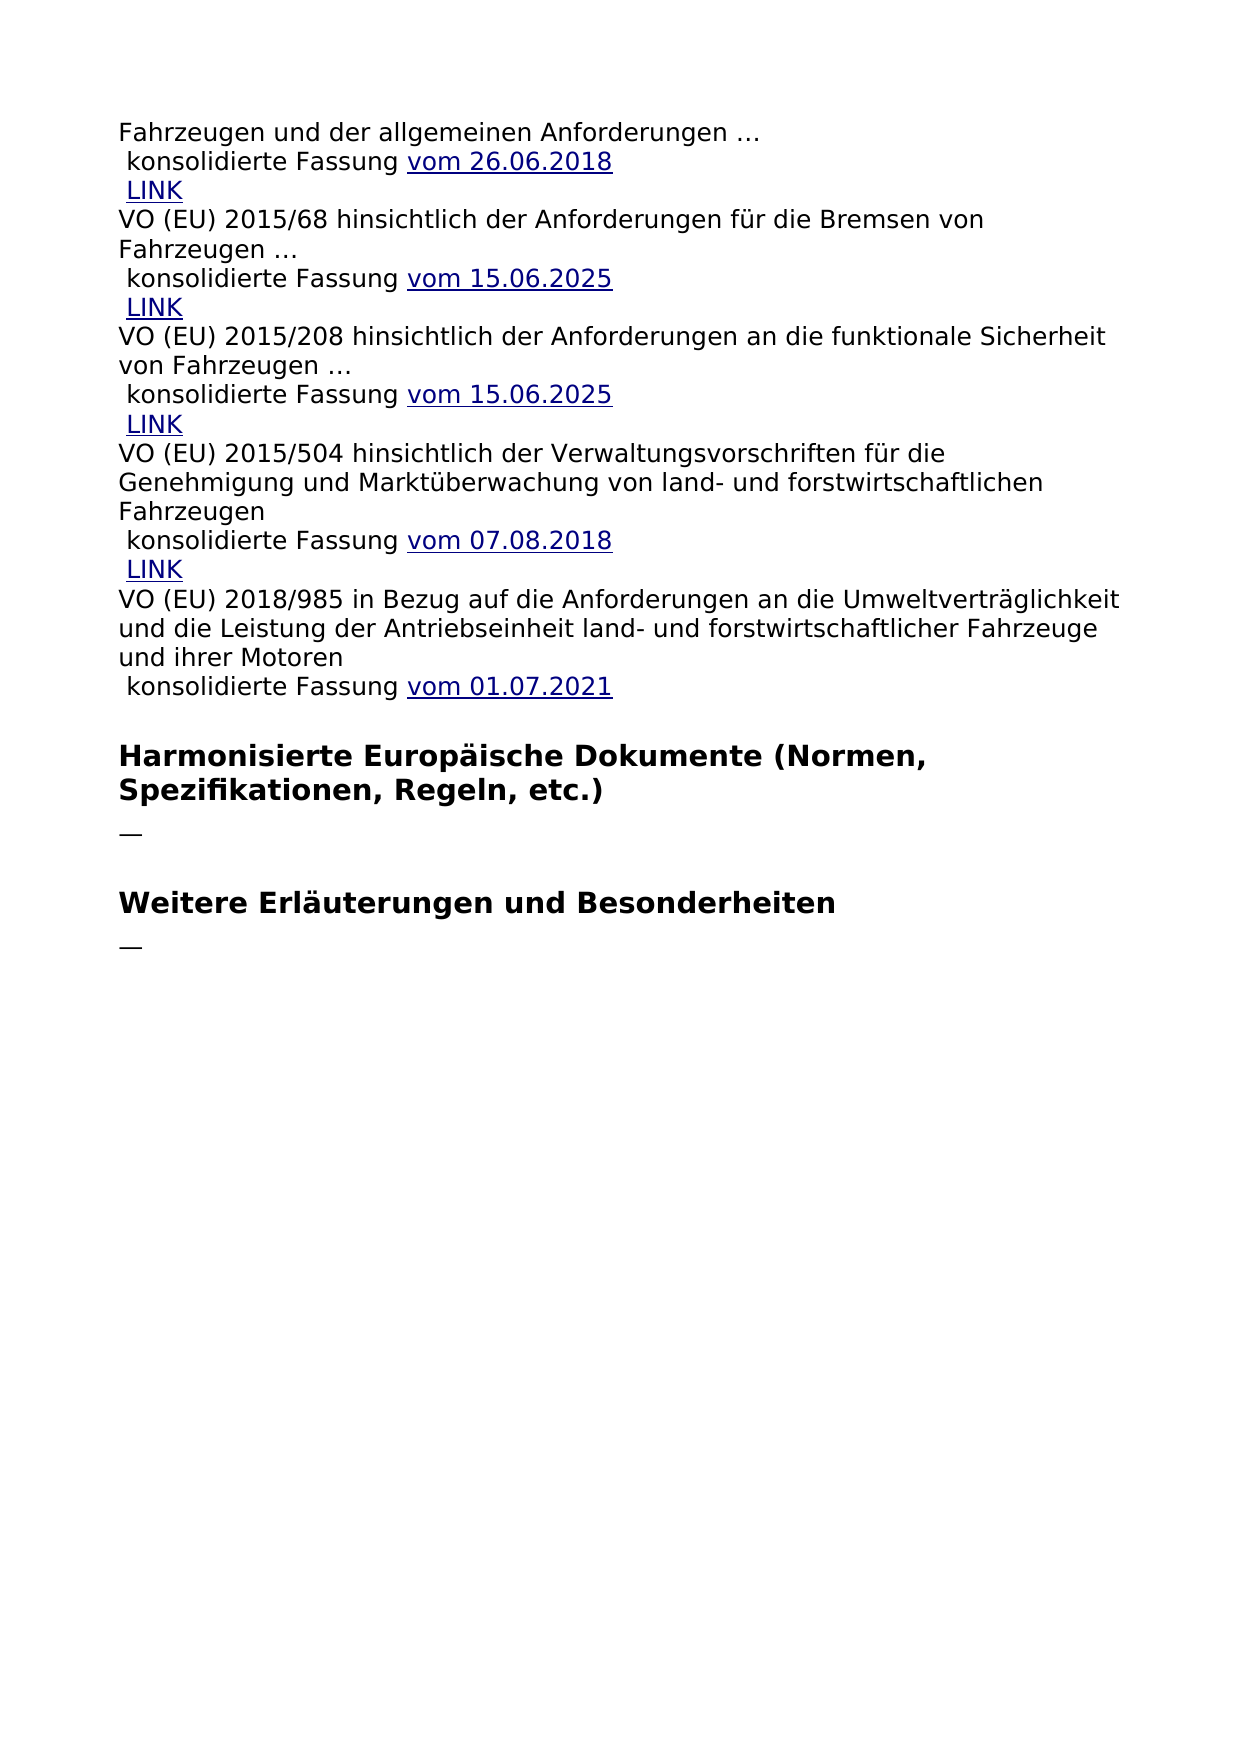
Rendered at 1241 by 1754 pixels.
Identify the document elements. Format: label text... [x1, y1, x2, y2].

text — [118, 819, 1122, 848]
text — [118, 932, 1122, 962]
text Fahrzeugen und der allgemeinen Anforderungen … konsolidierte Fassung vom 26.06.2018 LINK VO (EU) 2015/68 hinsichtlich der Anforderungen für die Bremsen von Fahrzeugen … konsolidierte Fassung vom 15.06.2025 LINK VO (EU) 2015/208 hinsichtlich der Anforderungen an die funktionale Sicherheit von Fahrzeugen … konsolidierte Fassung vom 15.06.2025 LINK VO (EU) 2015/504 hinsichtlich der Verwaltungsvorschriften für die Genehmigung und Marktüberwachung von land- und forstwirtschaftlichen Fahrzeugen konsolidierte Fassung vom 07.08.2018 LINK VO (EU) 2018/985 in Bezug auf die Anforderungen an die Umweltverträglichkeit und die Leistung der Antriebseinheit land- und forstwirtschaftlicher Fahrzeuge und ihrer Motoren konsolidierte Fassung vom 01.07.2021 [118, 118, 1122, 701]
subtitle Harmonisierte Europäische Dokumente (Normen, Spezifikationen, Regeln, etc.) [118, 739, 1122, 807]
subtitle Weitere Erläuterungen und Besonderheiten [118, 886, 1122, 920]
